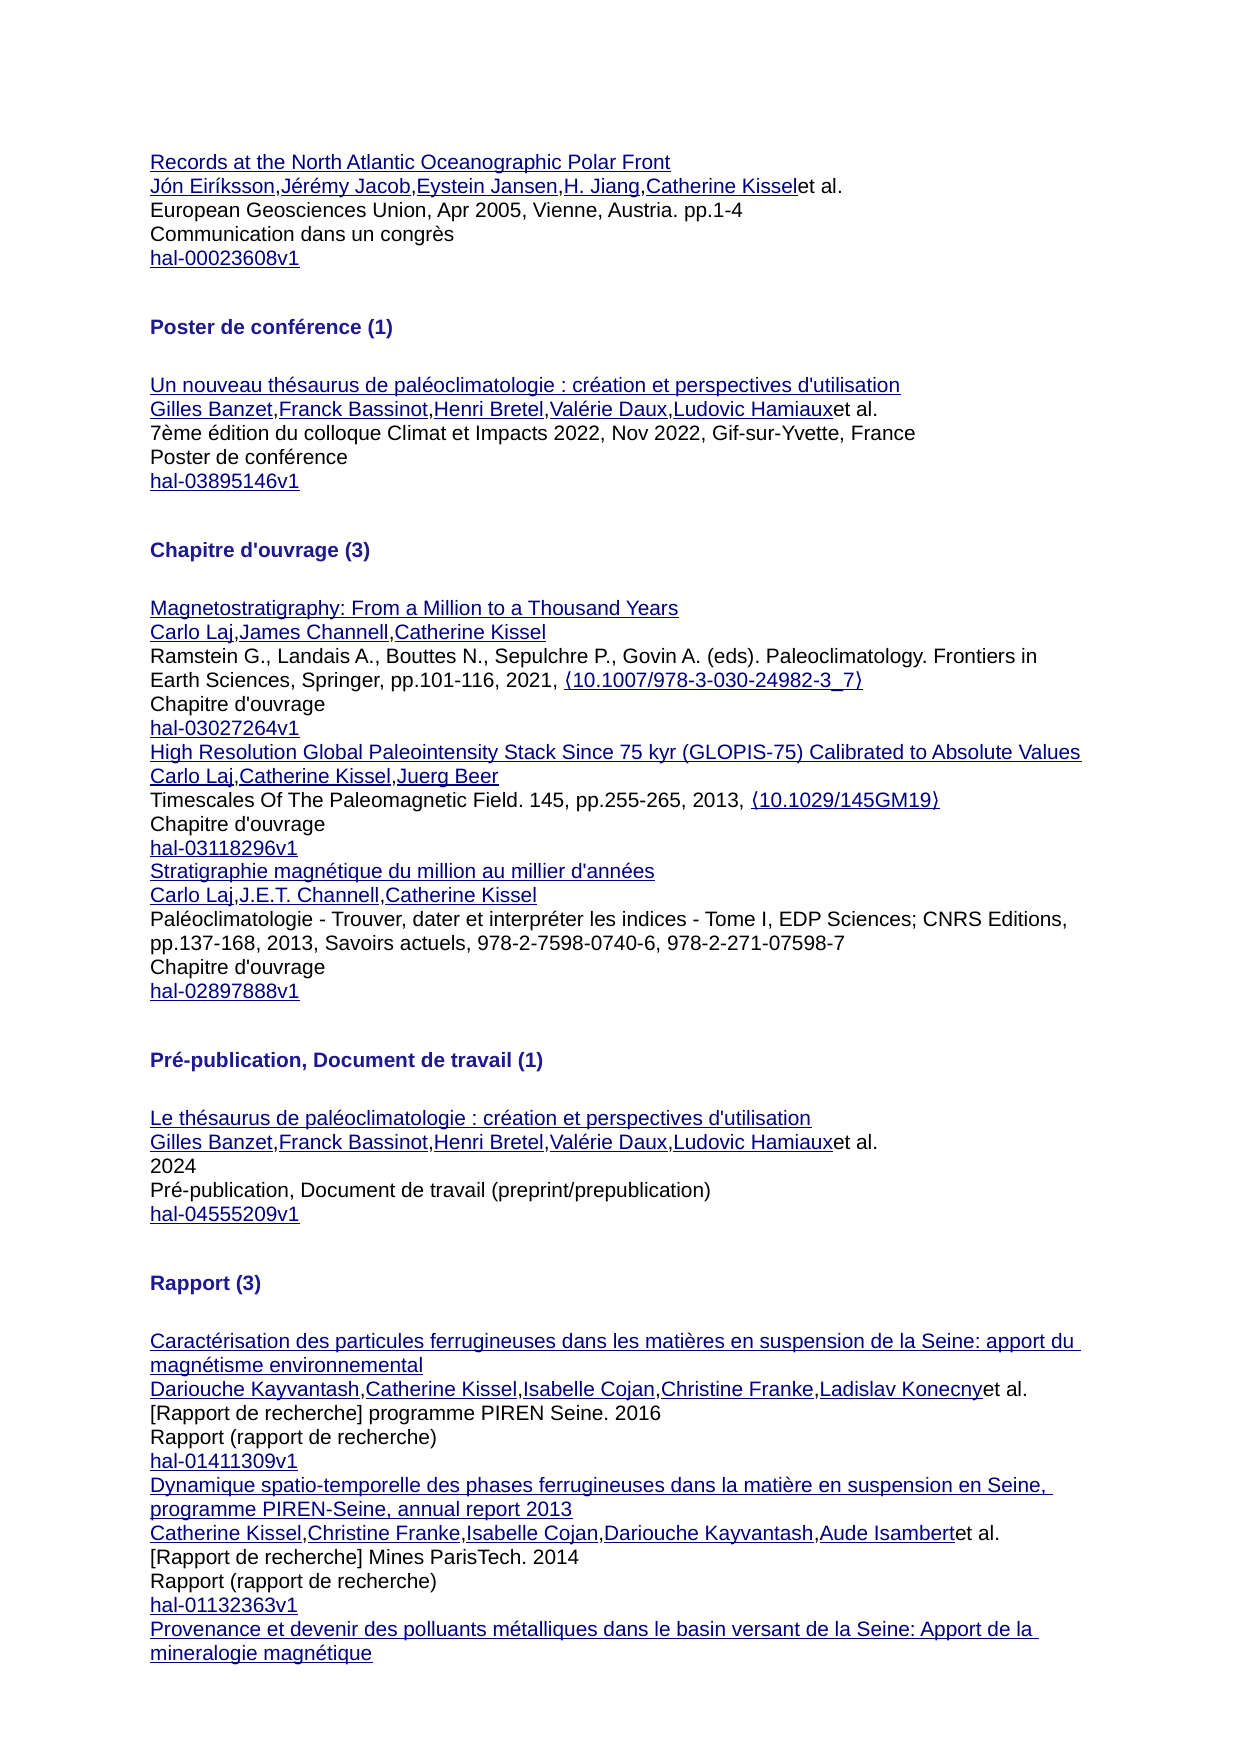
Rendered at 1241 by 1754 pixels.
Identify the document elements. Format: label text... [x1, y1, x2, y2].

table_header Caractérisation des particules ferrugineuses dans les matières en suspension de la Seine: apport du magnétisme environnemental Dariouche Kayvantash,Catherine Kissel,Isabelle Cojan,Christine Franke,Ladislav Konecnyet al. [Rapport de recherche] programme PIREN Seine. 2016 Rapport (rapport de recherche) hal-01411309v1 [150, 1329, 1090, 1473]
subtitle Poster de conférence (1) [150, 314, 1090, 338]
table_header Le thésaurus de paléoclimatologie : création et perspectives d'utilisation Gilles Banzet,Franck Bassinot,Henri Bretel,Valérie Daux,Ludovic Hamiauxet al. 2024 Pré-publication, Document de travail (preprint/prepublication) hal-04555209v1 [150, 1106, 1090, 1226]
table_cell Provenance et devenir des polluants métalliques dans le basin versant de la Seine: Apport de la mineralogie magnétique [150, 1617, 1090, 1664]
table_cell Dynamique spatio-temporelle des phases ferrugineuses dans la matière en suspension en Seine, programme PIREN-Seine, annual report 2013 Catherine Kissel,Christine Franke,Isabelle Cojan,Dariouche Kayvantash,Aude Isambertet al. [Rapport de recherche] Mines ParisTech. 2014 Rapport (rapport de recherche) hal-01132363v1 [150, 1473, 1090, 1617]
subtitle Rapport (3) [150, 1271, 1090, 1295]
table_cell Stratigraphie magnétique du million au millier d'années Carlo Laj,J.E.T. Channell,Catherine Kissel Paléoclimatologie - Trouver, dater et interpréter les indices - Tome I, EDP Sciences; CNRS Editions, pp.137-168, 2013, Savoirs actuels, 978-2-7598-0740-6, 978-2-271-07598-7 Chapitre d'ouvrage hal-02897888v1 [150, 859, 1090, 1003]
table_header Magnetostratigraphy: From a Million to a Thousand Years Carlo Laj,James Channell,Catherine Kissel Ramstein G., Landais A., Bouttes N., Sepulchre P., Govin A. (eds). Paleoclimatology. Frontiers in Earth Sciences, Springer, pp.101-116, 2021, ⟨10.1007/978-3-030-24982-3_7⟩ Chapitre d'ouvrage hal-03027264v1 [150, 596, 1090, 739]
subtitle Pré-publication, Document de travail (1) [150, 1048, 1090, 1072]
subtitle Chapitre d'ouvrage (3) [150, 537, 1090, 561]
table_cell Application of Tephrochronology to the Dating of a Multi-proxy Study of High Resolution Marine Shelf Records at the North Atlantic Oceanographic Polar Front Jón Eiríksson,Jérémy Jacob,Eystein Jansen,H. Jiang,Catherine Kisselet al. European Geosciences Union, Apr 2005, Vienne, Austria. pp.1-4 Communication dans un congrès hal-00023608v1 [150, 150, 1090, 270]
table_cell High Resolution Global Paleointensity Stack Since 75 kyr (GLOPIS-75) Calibrated to Absolute Values Carlo Laj,Catherine Kissel,Juerg Beer Timescales Of The Paleomagnetic Field. 145, pp.255-265, 2013, ⟨10.1029/145GM19⟩ Chapitre d'ouvrage hal-03118296v1 [150, 740, 1090, 859]
table_header Un nouveau thésaurus de paléoclimatologie : création et perspectives d'utilisation Gilles Banzet,Franck Bassinot,Henri Bretel,Valérie Daux,Ludovic Hamiauxet al. 7ème édition du colloque Climat et Impacts 2022, Nov 2022, Gif-sur-Yvette, France Poster de conférence hal-03895146v1 [150, 373, 1090, 493]
